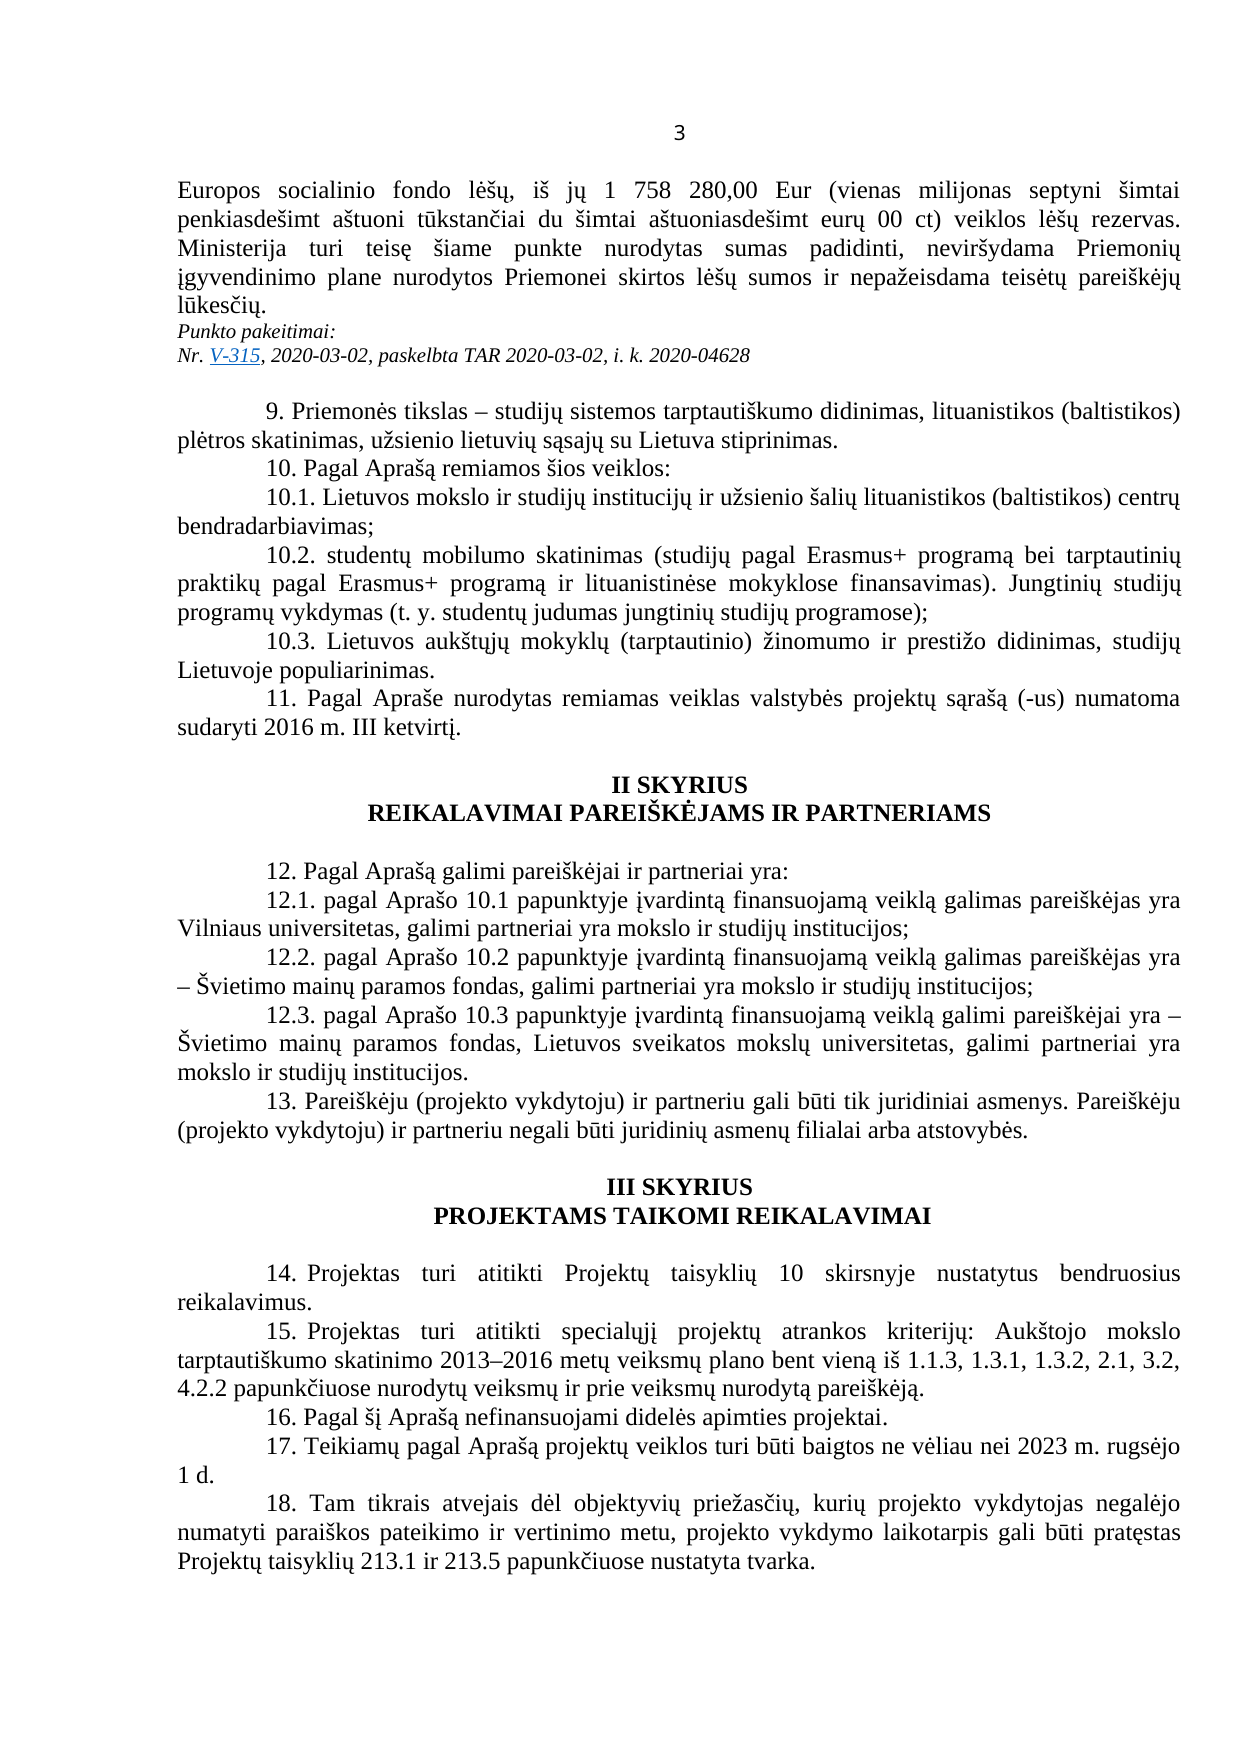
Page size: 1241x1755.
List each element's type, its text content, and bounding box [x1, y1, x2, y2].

text Nr. V-315, 2020-03-02, paskelbta TAR 2020-03-02, i. k. 2020-04628 [177, 343, 1182, 367]
text REIKALAVIMAI PAREIŠKĖJAMS IR PARTNERIAMS [177, 798, 1182, 827]
text II SKYRIUS [177, 770, 1182, 798]
text Europos socialinio fondo lėšų, iš jų 1 758 280,00 Eur (vienas milijonas septyni šimtai penkiasdešimt aštuoni tūkstančiai du šimtai aštuoniasdešimt eurų 00 ct) veiklos lėšų rezervas. Ministerija turi teisę šiame punkte nurodytas sumas padidinti, neviršydama Priemonių įgyvendinimo plane nurodytos Priemonei skirtos lėšų sumos ir nepažeisdama teisėtų pareiškėjų lūkesčių. [177, 175, 1182, 319]
text 13. Pareiškėju (projekto vykdytoju) ir partneriu gali būti tik juridiniai asmenys. Pareiškėju (projekto vykdytoju) ir partneriu negali būti juridinių asmenų filialai arba atstovybės. [177, 1086, 1182, 1143]
text 10.1. Lietuvos mokslo ir studijų institucijų ir užsienio šalių lituanistikos (baltistikos) centrų bendradarbiavimas; [177, 482, 1182, 540]
text 10. Pagal Aprašą remiamos šios veiklos: [177, 453, 1182, 482]
text 15. Projektas turi atitikti specialųjį projektų atrankos kriterijų: Aukštojo mokslo tarptautiškumo skatinimo 2013–2016 metų veiksmų plano bent vieną iš 1.1.3, 1.3.1, 1.3.2, 2.1, 3.2, 4.2.2 papunkčiuose nurodytų veiksmų ir prie veiksmų nurodytą pareiškėją. [177, 1316, 1182, 1402]
text III SKYRIUS [177, 1172, 1182, 1201]
text 10.3. Lietuvos aukštųjų mokyklų (tarptautinio) žinomumo ir prestižo didinimas, studijų Lietuvoje populiarinimas. [177, 626, 1182, 683]
text 14. Projektas turi atitikti Projektų taisyklių 10 skirsnyje nustatytus bendruosius reikalavimus. [177, 1258, 1182, 1316]
text 18. Tam tikrais atvejais dėl objektyvių priežasčių, kurių projekto vykdytojas negalėjo numatyti paraiškos pateikimo ir vertinimo metu, projekto vykdymo laikotarpis gali būti pratęstas Projektų taisyklių 213.1 ir 213.5 papunkčiuose nustatyta tvarka. [177, 1488, 1182, 1575]
text PROJEKTAMS TAIKOMI REIKALAVIMAI [177, 1201, 1182, 1230]
text 17. Teikiamų pagal Aprašą projektų veiklos turi būti baigtos ne vėliau nei 2023 m. rugsėjo 1 d. [177, 1431, 1182, 1488]
text 12. Pagal Aprašą galimi pareiškėjai ir partneriai yra: [177, 856, 1182, 885]
text 10.2. studentų mobilumo skatinimas (studijų pagal Erasmus+ programą bei tarptautinių praktikų pagal Erasmus+ programą ir lituanistinėse mokyklose finansavimas). Jungtinių studijų programų vykdymas (t. y. studentų judumas jungtinių studijų programose); [177, 540, 1182, 626]
text Punkto pakeitimai: [177, 319, 1182, 343]
text 12.3. pagal Aprašo 10.3 papunktyje įvardintą finansuojamą veiklą galimi pareiškėjai yra – Švietimo mainų paramos fondas, Lietuvos sveikatos mokslų universitetas, galimi partneriai yra mokslo ir studijų institucijos. [177, 1000, 1182, 1086]
text 9. Priemonės tikslas – studijų sistemos tarptautiškumo didinimas, lituanistikos (baltistikos) plėtros skatinimas, užsienio lietuvių sąsajų su Lietuva stiprinimas. [177, 396, 1182, 453]
text 12.2. pagal Aprašo 10.2 papunktyje įvardintą finansuojamą veiklą galimas pareiškėjas yra – Švietimo mainų paramos fondas, galimi partneriai yra mokslo ir studijų institucijos; [177, 942, 1182, 1000]
text 11. Pagal Apraše nurodytas remiamas veiklas valstybės projektų sąrašą (-us) numatoma sudaryti 2016 m. III ketvirtį. [177, 683, 1182, 741]
text 12.1. pagal Aprašo 10.1 papunktyje įvardintą finansuojamą veiklą galimas pareiškėjas yra Vilniaus universitetas, galimi partneriai yra mokslo ir studijų institucijos; [177, 885, 1182, 942]
text 16. Pagal šį Aprašą nefinansuojami didelės apimties projektai. [177, 1402, 1182, 1431]
